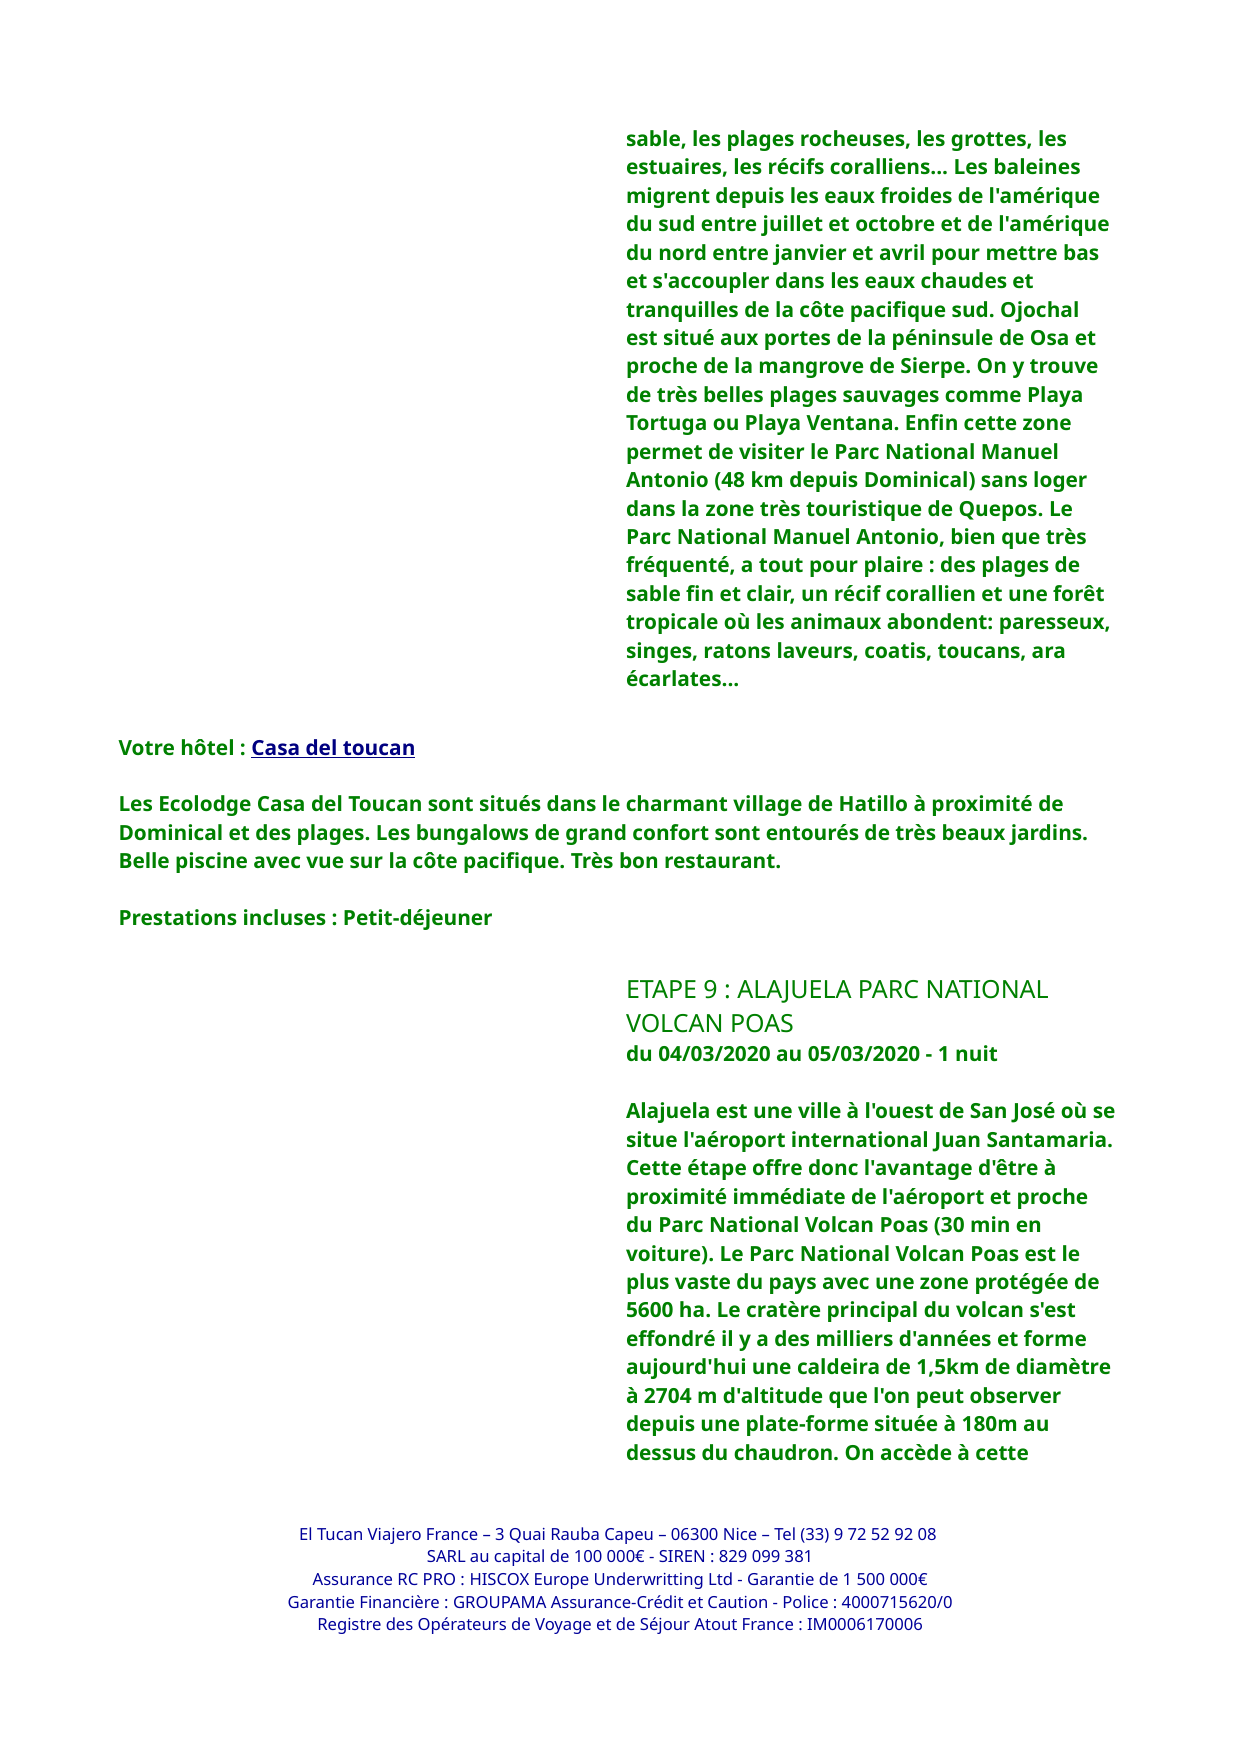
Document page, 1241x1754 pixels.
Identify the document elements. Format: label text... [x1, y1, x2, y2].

table_header sable, les plages rocheuses, les grottes, les estuaires, les récifs coralliens... Les baleines migrent depuis les eaux froides de l'amérique du sud entre juillet et octobre et de l'amérique du nord entre janvier et avril pour mettre bas et s'accoupler dans les eaux chaudes et tranquilles de la côte pacifique sud. Ojochal est situé aux portes de la péninsule de Osa et proche de la mangrove de Sierpe. On y trouve de très belles plages sauvages comme Playa Tortuga ou Playa Ventana. Enfin cette zone permet de visiter le Parc National Manuel Antonio (48 km depuis Dominical) sans loger dans la zone très touristique de Quepos. Le Parc National Manuel Antonio, bien que très fréquenté, a tout pour plaire : des plages de sable fin et clair, un récif corallien et une forêt tropicale où les animaux abondent: paresseux, singes, ratons laveurs, coatis, toucans, ara écarlates... [620, 118, 1122, 698]
table_header [118, 966, 620, 1472]
table_header ETAPE 9 : ALAJUELA PARC NATIONAL VOLCAN POAS du 04/03/2020 au 05/03/2020 - 1 nuit Alajuela est une ville à l'ouest de San José où se situe l'aéroport international Juan Santamaria. Cette étape offre donc l'avantage d'être à proximité immédiate de l'aéroport et proche du Parc National Volcan Poas (30 min en voiture). Le Parc National Volcan Poas est le plus vaste du pays avec une zone protégée de 5600 ha. Le cratère principal du volcan s'est effondré il y a des milliers d'années et forme aujourd'hui une caldeira de 1,5km de diamètre à 2704 m d'altitude que l'on peut observer depuis une plate-forme située à 180m au dessus du chaudron. On accède à cette [620, 966, 1122, 1472]
text Prestations incluses : Petit-déjeuner [118, 903, 1122, 932]
text Votre hôtel : Casa del toucan [118, 733, 1122, 761]
text Les Ecolodge Casa del Toucan sont situés dans le charmant village de Hatillo à proximité de Dominical et des plages. Les bungalows de grand confort sont entourés de très beaux jardins. Belle piscine avec vue sur la côte pacifique. Très bon restaurant. [118, 789, 1122, 875]
table_header [118, 118, 620, 698]
